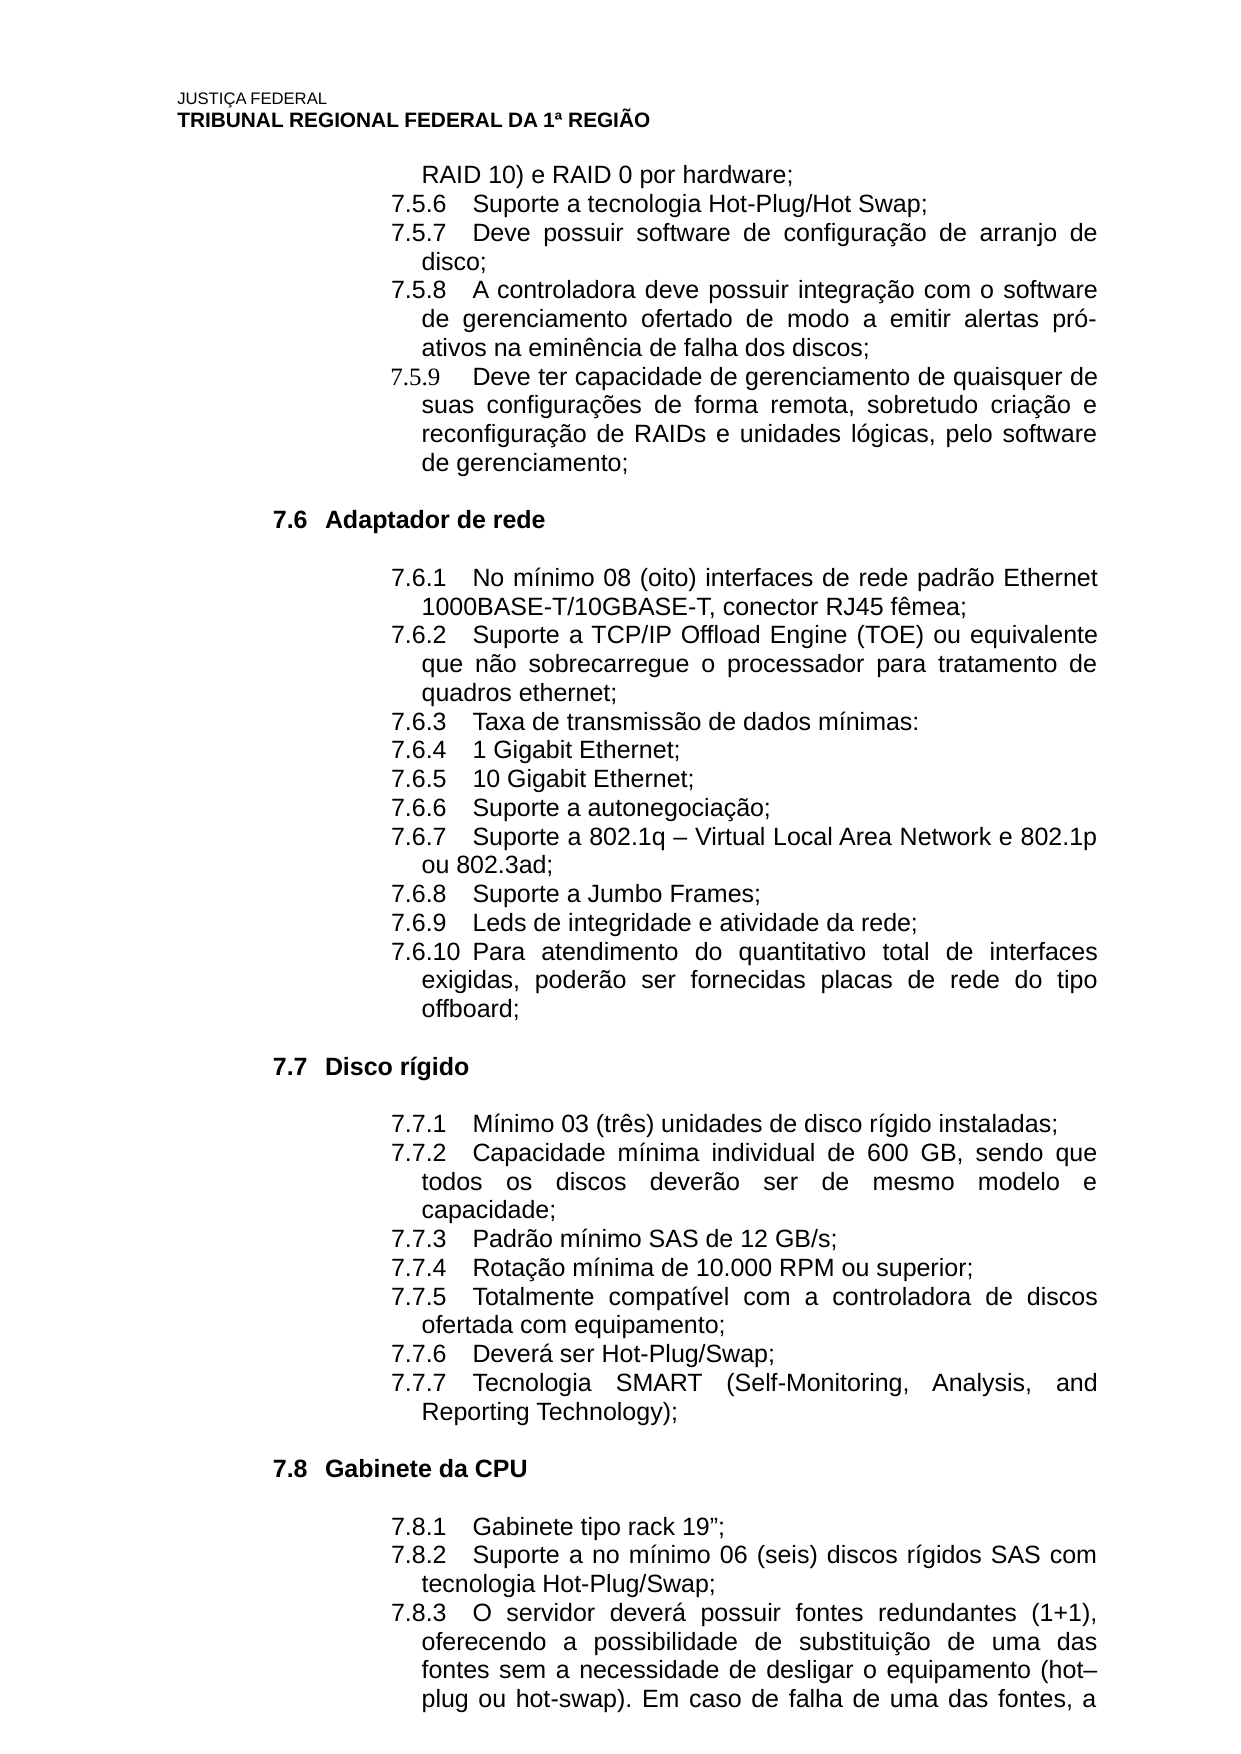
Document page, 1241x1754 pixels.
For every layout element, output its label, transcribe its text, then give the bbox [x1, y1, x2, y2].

list Tecnologia SMART (Self-Monitoring, Analysis, and Reporting Technology); [384, 1368, 1098, 1426]
list Deve possuir software de configuração de arranjo de disco; [384, 218, 1098, 275]
list Suporte a 802.1q – Virtual Local Area Network e 802.1p ou 802.3ad; [384, 822, 1098, 879]
list O servidor deverá possuir fontes redundantes (1+1), oferecendo a possibilidade de substituição de uma das fontes sem a necessidade de desligar o equipamento (hot–plug ou hot-swap). Em caso de falha de uma das fontes, a [384, 1598, 1098, 1713]
list 10 Gigabit Ethernet; [384, 764, 1098, 793]
list Para atendimento do quantitativo total de interfaces exigidas, poderão ser fornecidas placas de rede do tipo offboard; [384, 937, 1098, 1023]
list Deve ter capacidade de gerenciamento de quaisquer de suas configurações de forma remota, sobretudo criação e reconfiguração de RAIDs e unidades lógicas, pelo software de gerenciamento; [384, 362, 1098, 477]
list Suporte a tecnologia Hot-Plug/Hot Swap; [384, 189, 1098, 218]
list Deverá ser Hot-Plug/Swap; [384, 1339, 1098, 1368]
list Rotação mínima de 10.000 RPM ou superior; [384, 1253, 1098, 1282]
list Suporte a autonegociação; [384, 793, 1098, 822]
list Totalmente compatível com a controladora de discos ofertada com equipamento; [384, 1282, 1098, 1339]
list Suporte a Jumbo Frames; [384, 879, 1098, 908]
list A controladora deve possuir integração com o software de gerenciamento ofertado de modo a emitir alertas pró-ativos na eminência de falha dos discos; [384, 275, 1098, 362]
list Leds de integridade e atividade da rede; [384, 908, 1098, 937]
list Adaptador de rede [266, 506, 1098, 534]
list Taxa de transmissão de dados mínimas: [384, 707, 1098, 736]
list Suporte a TCP/IP Offload Engine (TOE) ou equivalente que não sobrecarregue o processador para tratamento de quadros ethernet; [384, 621, 1098, 707]
list Mínimo 03 (três) unidades de disco rígido instaladas; [384, 1109, 1098, 1138]
list Disco rígido [266, 1052, 1098, 1081]
list Capacidade mínima individual de 600 GB, sendo que todos os discos deverão ser de mesmo modelo e capacidade; [384, 1138, 1098, 1224]
list Gabinete da CPU [266, 1454, 1098, 1483]
list No mínimo 08 (oito) interfaces de rede padrão Ethernet 1000BASE-T/10GBASE-T, conector RJ45 fêmea; [384, 563, 1098, 621]
list Gabinete tipo rack 19”; [384, 1512, 1098, 1541]
list Padrão mínimo SAS de 12 GB/s; [384, 1224, 1098, 1253]
list RAID 10) e RAID 0 por hardware; [384, 160, 1098, 189]
list Suporte a no mínimo 06 (seis) discos rígidos SAS com tecnologia Hot-Plug/Swap; [384, 1541, 1098, 1598]
list 1 Gigabit Ethernet; [384, 736, 1098, 764]
